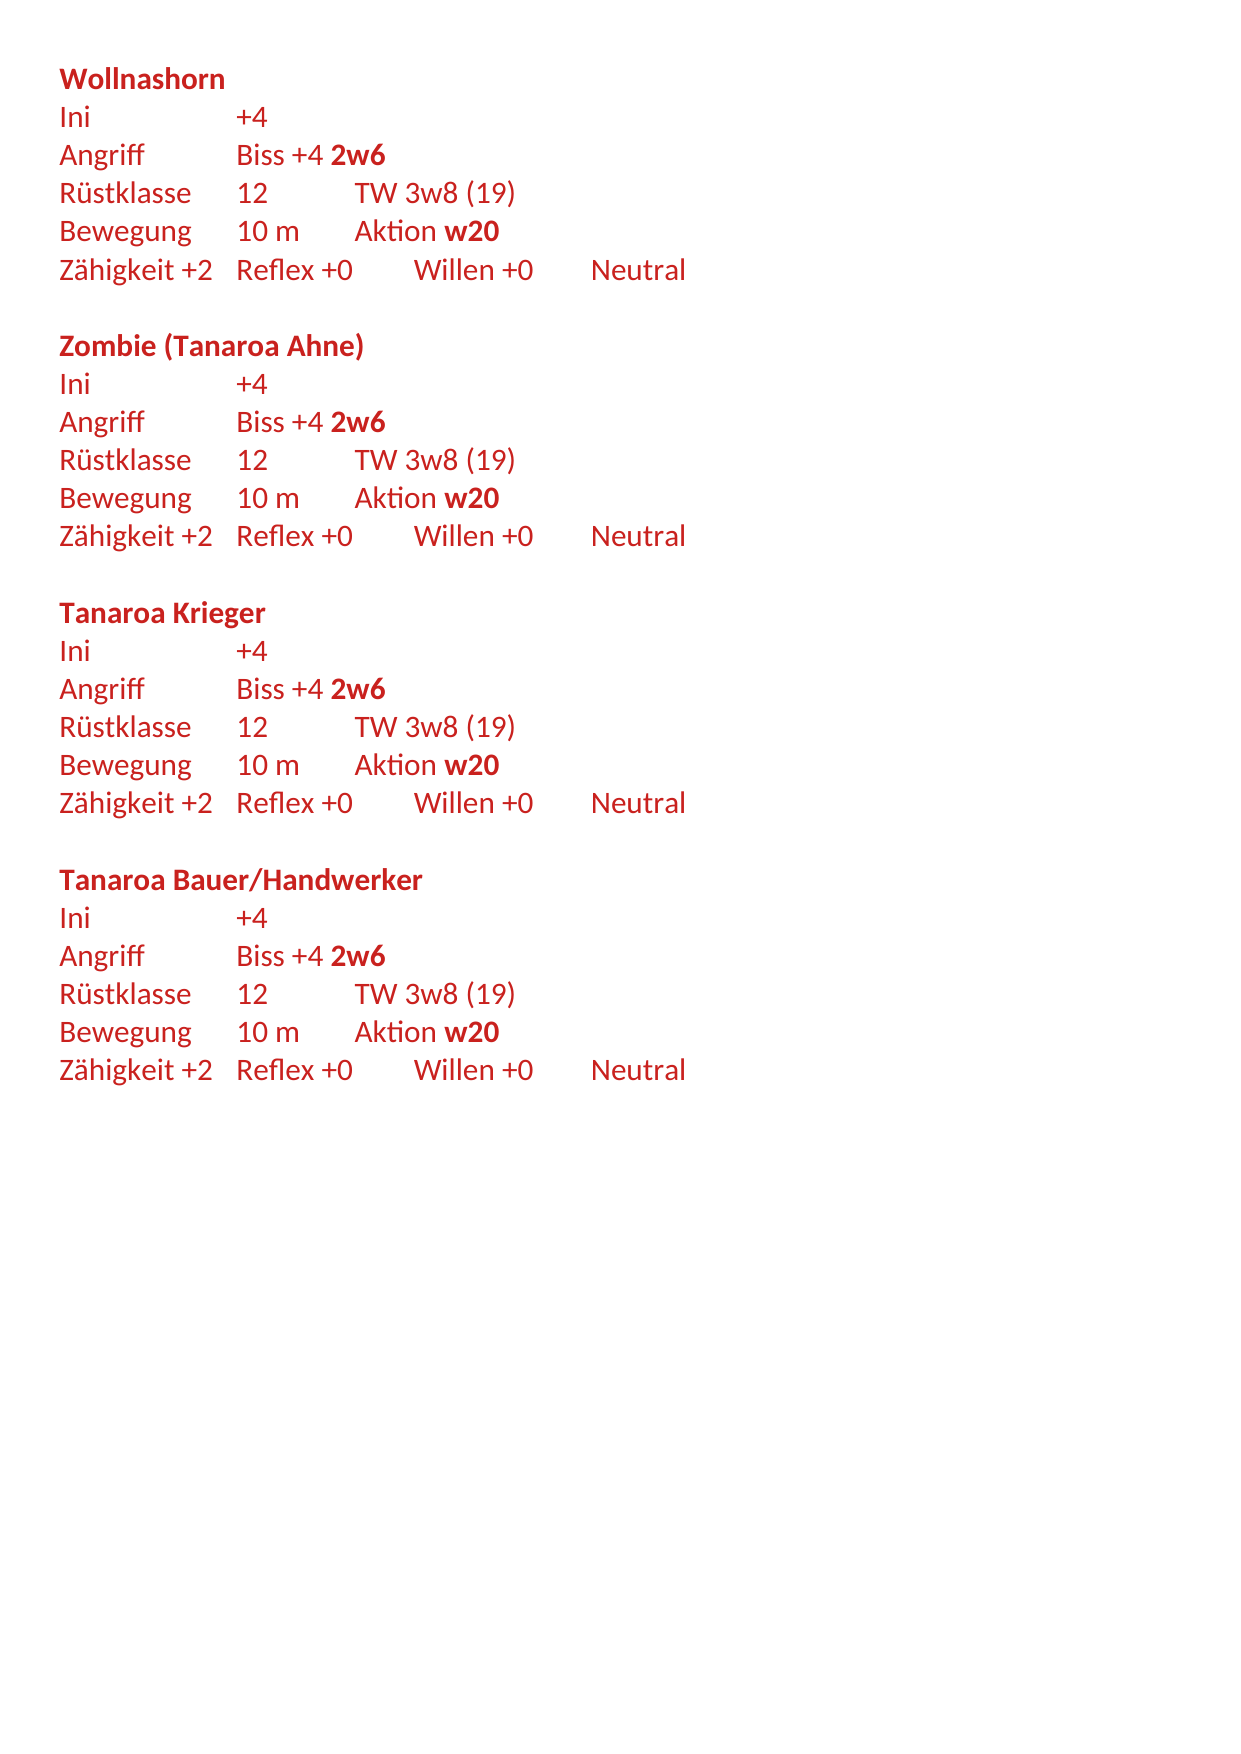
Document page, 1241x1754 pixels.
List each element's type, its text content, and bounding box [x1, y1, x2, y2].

text Rüstklasse 12 TW 3w8 (19) [59, 440, 1181, 478]
text Tanaroa Bauer/Handwerker [59, 860, 1181, 898]
text Angriff Biss +4 2w6 [59, 135, 1181, 173]
text Zähigkeit +2 Reflex +0 Willen +0 Neutral [59, 250, 1181, 288]
text Bewegung 10 m Aktion w20 [59, 478, 1181, 517]
text Angriff Biss +4 2w6 [59, 669, 1181, 707]
text Wollnashorn [59, 59, 1181, 97]
text Rüstklasse 12 TW 3w8 (19) [59, 173, 1181, 212]
text Zähigkeit +2 Reflex +0 Willen +0 Neutral [59, 1050, 1181, 1088]
text Angriff Biss +4 2w6 [59, 402, 1181, 440]
text Bewegung 10 m Aktion w20 [59, 1012, 1181, 1050]
text Ini +4 [59, 97, 1181, 135]
text Rüstklasse 12 TW 3w8 (19) [59, 974, 1181, 1012]
text Bewegung 10 m Aktion w20 [59, 212, 1181, 250]
text Zombie (Tanaroa Ahne) [59, 326, 1181, 364]
text Ini +4 [59, 898, 1181, 936]
text Tanaroa Krieger [59, 593, 1181, 631]
text Angriff Biss +4 2w6 [59, 936, 1181, 974]
text Ini +4 [59, 364, 1181, 402]
text Ini +4 [59, 631, 1181, 669]
text Zähigkeit +2 Reflex +0 Willen +0 Neutral [59, 517, 1181, 555]
text Zähigkeit +2 Reflex +0 Willen +0 Neutral [59, 783, 1181, 822]
text Rüstklasse 12 TW 3w8 (19) [59, 707, 1181, 745]
text Bewegung 10 m Aktion w20 [59, 745, 1181, 783]
